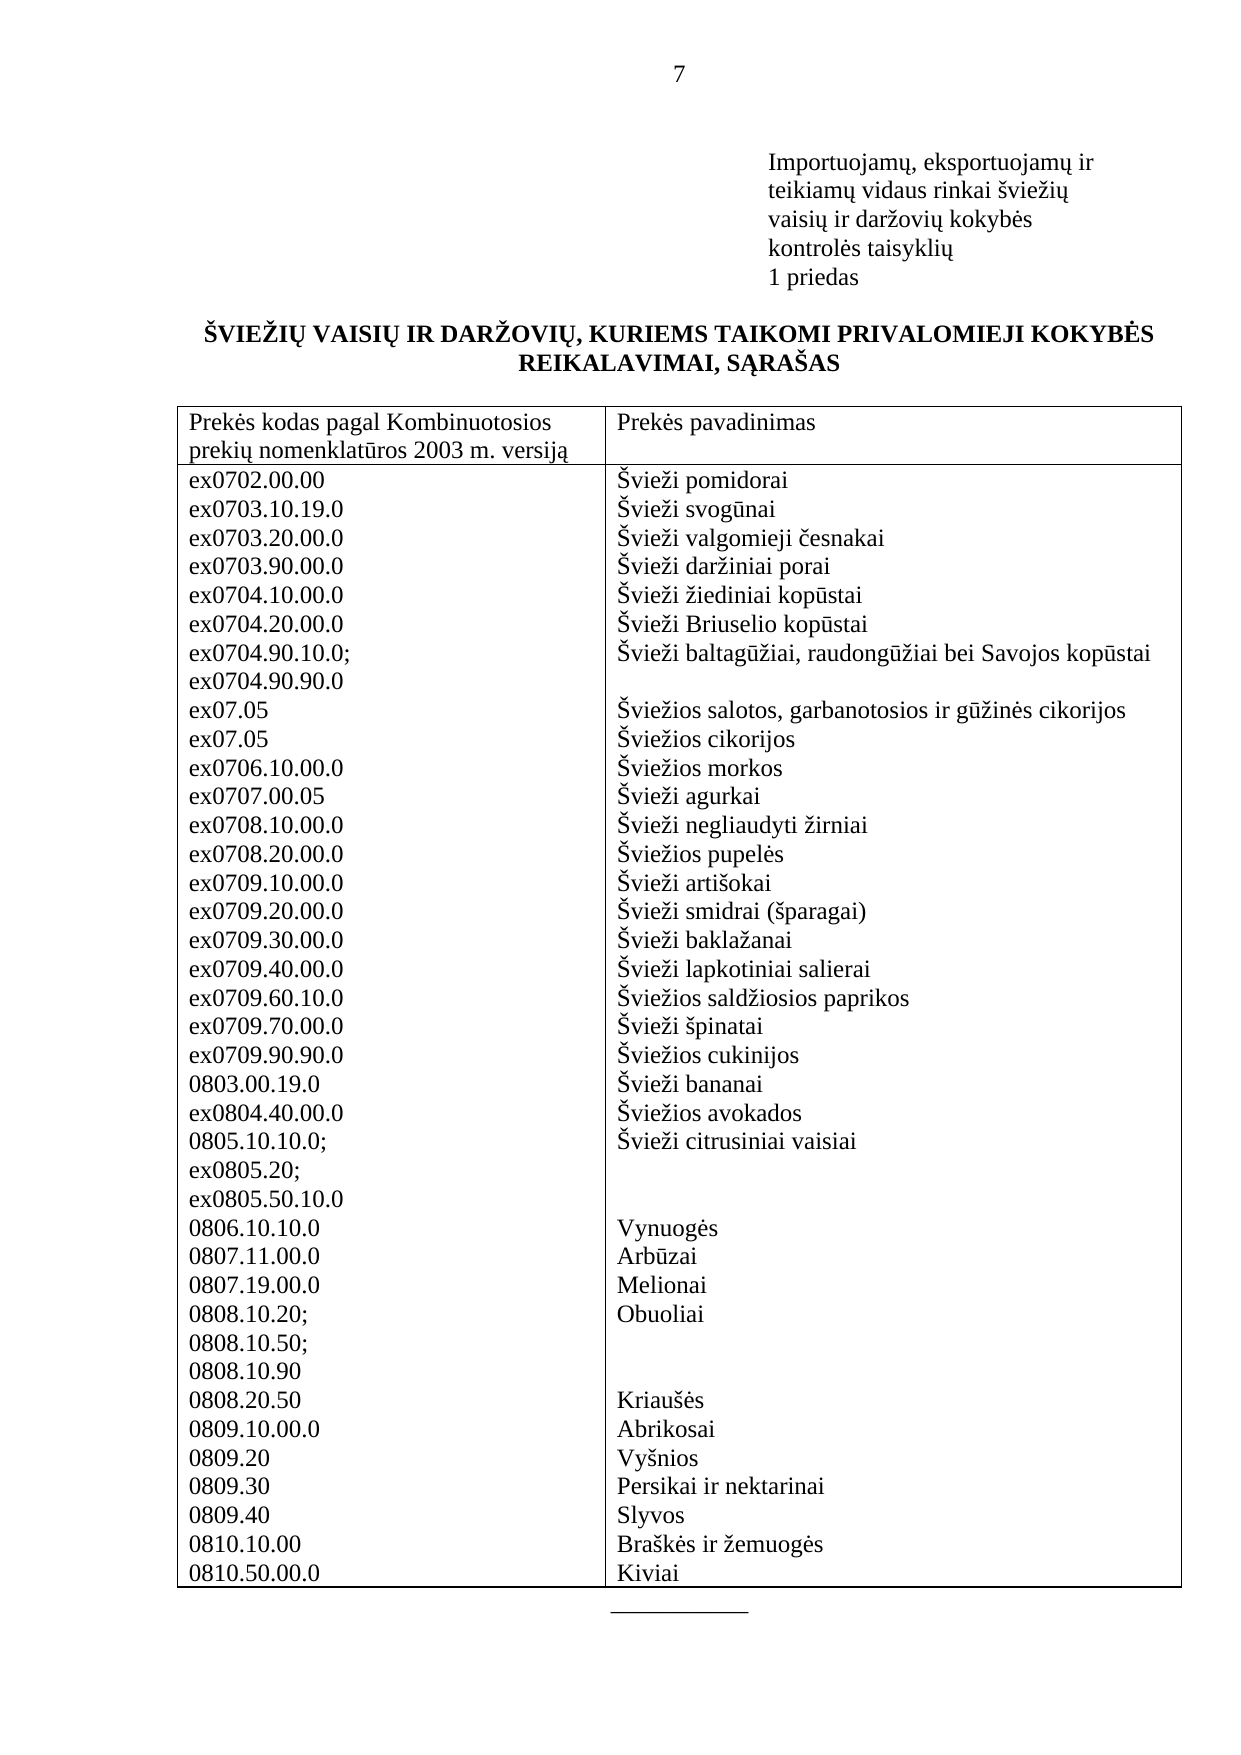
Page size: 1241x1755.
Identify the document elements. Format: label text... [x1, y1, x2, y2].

text kontrolės taisyklių [177, 233, 1181, 262]
table_cell 0809.10.00.0 [178, 1414, 605, 1443]
table_cell Švieži špinatai [606, 1011, 1181, 1040]
table_cell Švieži Briuselio kopūstai [606, 609, 1181, 638]
table_cell Švieži artišokai [606, 868, 1181, 896]
table_cell ex0709.90.90.0 [178, 1040, 605, 1069]
table_cell 0809.20 [178, 1443, 605, 1471]
table_cell Braškės ir žemuogės [606, 1529, 1181, 1558]
table_cell ex0708.10.00.0 [178, 810, 605, 839]
table_cell Persikai ir nektarinai [606, 1471, 1181, 1500]
table_cell Melionai [606, 1270, 1181, 1299]
table_cell Šviežios saldžiosios paprikos [606, 983, 1181, 1011]
text vaisių ir daržovių kokybės [177, 204, 1181, 233]
table_cell ex0703.10.19.0 [178, 494, 605, 523]
table_header Prekės kodas pagal Kombinuotosios prekių nomenklatūros 2003 m. versiją [178, 407, 605, 464]
table_cell 0809.40 [178, 1500, 605, 1529]
table_cell Šviežios cukinijos [606, 1040, 1181, 1069]
table_cell Vynuogės [606, 1213, 1181, 1241]
table_cell 0810.50.00.0 [178, 1558, 605, 1586]
table_cell Švieži citrusiniai vaisiai [606, 1126, 1181, 1213]
table_cell ex0709.30.00.0 [178, 925, 605, 954]
table_cell Šviežios salotos, garbanotosios ir gūžinės cikorijos [606, 695, 1181, 724]
table_cell Šviežios cikorijos [606, 724, 1181, 753]
table_cell ex0704.90.10.0; ex0704.90.90.0 [178, 638, 605, 695]
table_cell ex07.05 [178, 724, 605, 753]
table_cell Šviežios morkos [606, 753, 1181, 781]
text ŠVIEŽIŲ VAISIŲ IR DARŽOVIŲ, KURIEMS TAIKOMI PRIVALOMIEJI KOKYBĖS REIKALAVIMAI, SĄRAŠAS [177, 319, 1181, 377]
table_cell 0806.10.10.0 [178, 1213, 605, 1241]
table_cell Švieži smidrai (šparagai) [606, 896, 1181, 925]
table_cell ex0703.90.00.0 [178, 551, 605, 580]
table_cell Švieži bananai [606, 1069, 1181, 1098]
table_cell Švieži baklažanai [606, 925, 1181, 954]
table_cell 0809.30 [178, 1471, 605, 1500]
table_cell ex0704.20.00.0 [178, 609, 605, 638]
table_cell ex0704.10.00.0 [178, 580, 605, 609]
table_cell Švieži negliaudyti žirniai [606, 810, 1181, 839]
table_cell Kiviai [606, 1558, 1181, 1586]
table_cell Abrikosai [606, 1414, 1181, 1443]
table_cell ex0708.20.00.0 [178, 839, 605, 868]
table_cell Šviežios pupelės [606, 839, 1181, 868]
table_cell 0810.10.00 [178, 1529, 605, 1558]
table_cell ex0707.00.05 [178, 781, 605, 810]
table_cell Vyšnios [606, 1443, 1181, 1471]
table_cell ex0709.60.10.0 [178, 983, 605, 1011]
table_cell Arbūzai [606, 1241, 1181, 1270]
table_cell Švieži žiediniai kopūstai [606, 580, 1181, 609]
table_cell 0807.19.00.0 [178, 1270, 605, 1299]
text ___________ [177, 1588, 1181, 1616]
table_cell ex0709.70.00.0 [178, 1011, 605, 1040]
table_cell Švieži baltagūžiai, raudongūžiai bei Savojos kopūstai [606, 638, 1181, 695]
table_cell 0805.10.10.0; ex0805.20; ex0805.50.10.0 [178, 1126, 605, 1213]
table_cell Kriaušės [606, 1385, 1181, 1414]
table_cell ex0709.10.00.0 [178, 868, 605, 896]
table_cell ex0709.40.00.0 [178, 954, 605, 983]
table_cell Šviežios avokados [606, 1098, 1181, 1126]
table_cell 0808.10.20; 0808.10.50; 0808.10.90 [178, 1299, 605, 1385]
table_header Prekės pavadinimas [606, 407, 1181, 464]
text 1 priedas [177, 262, 1181, 291]
table_cell Švieži valgomieji česnakai [606, 523, 1181, 551]
text Importuojamų, eksportuojamų ir [177, 147, 1181, 176]
table_cell 0803.00.19.0 [178, 1069, 605, 1098]
table_cell ex0702.00.00 [178, 465, 605, 494]
table_cell 0807.11.00.0 [178, 1241, 605, 1270]
text teikiamų vidaus rinkai šviežių [177, 176, 1181, 204]
table_cell Švieži agurkai [606, 781, 1181, 810]
table_cell ex07.05 [178, 695, 605, 724]
table_cell Švieži svogūnai [606, 494, 1181, 523]
table_cell 0808.20.50 [178, 1385, 605, 1414]
table_cell ex0706.10.00.0 [178, 753, 605, 781]
table_cell Švieži daržiniai porai [606, 551, 1181, 580]
table_cell ex0703.20.00.0 [178, 523, 605, 551]
table_cell Obuoliai [606, 1299, 1181, 1385]
table_cell Slyvos [606, 1500, 1181, 1529]
table_cell ex0804.40.00.0 [178, 1098, 605, 1126]
table_cell ex0709.20.00.0 [178, 896, 605, 925]
table_cell Švieži pomidorai [606, 465, 1181, 494]
table_cell Švieži lapkotiniai salierai [606, 954, 1181, 983]
